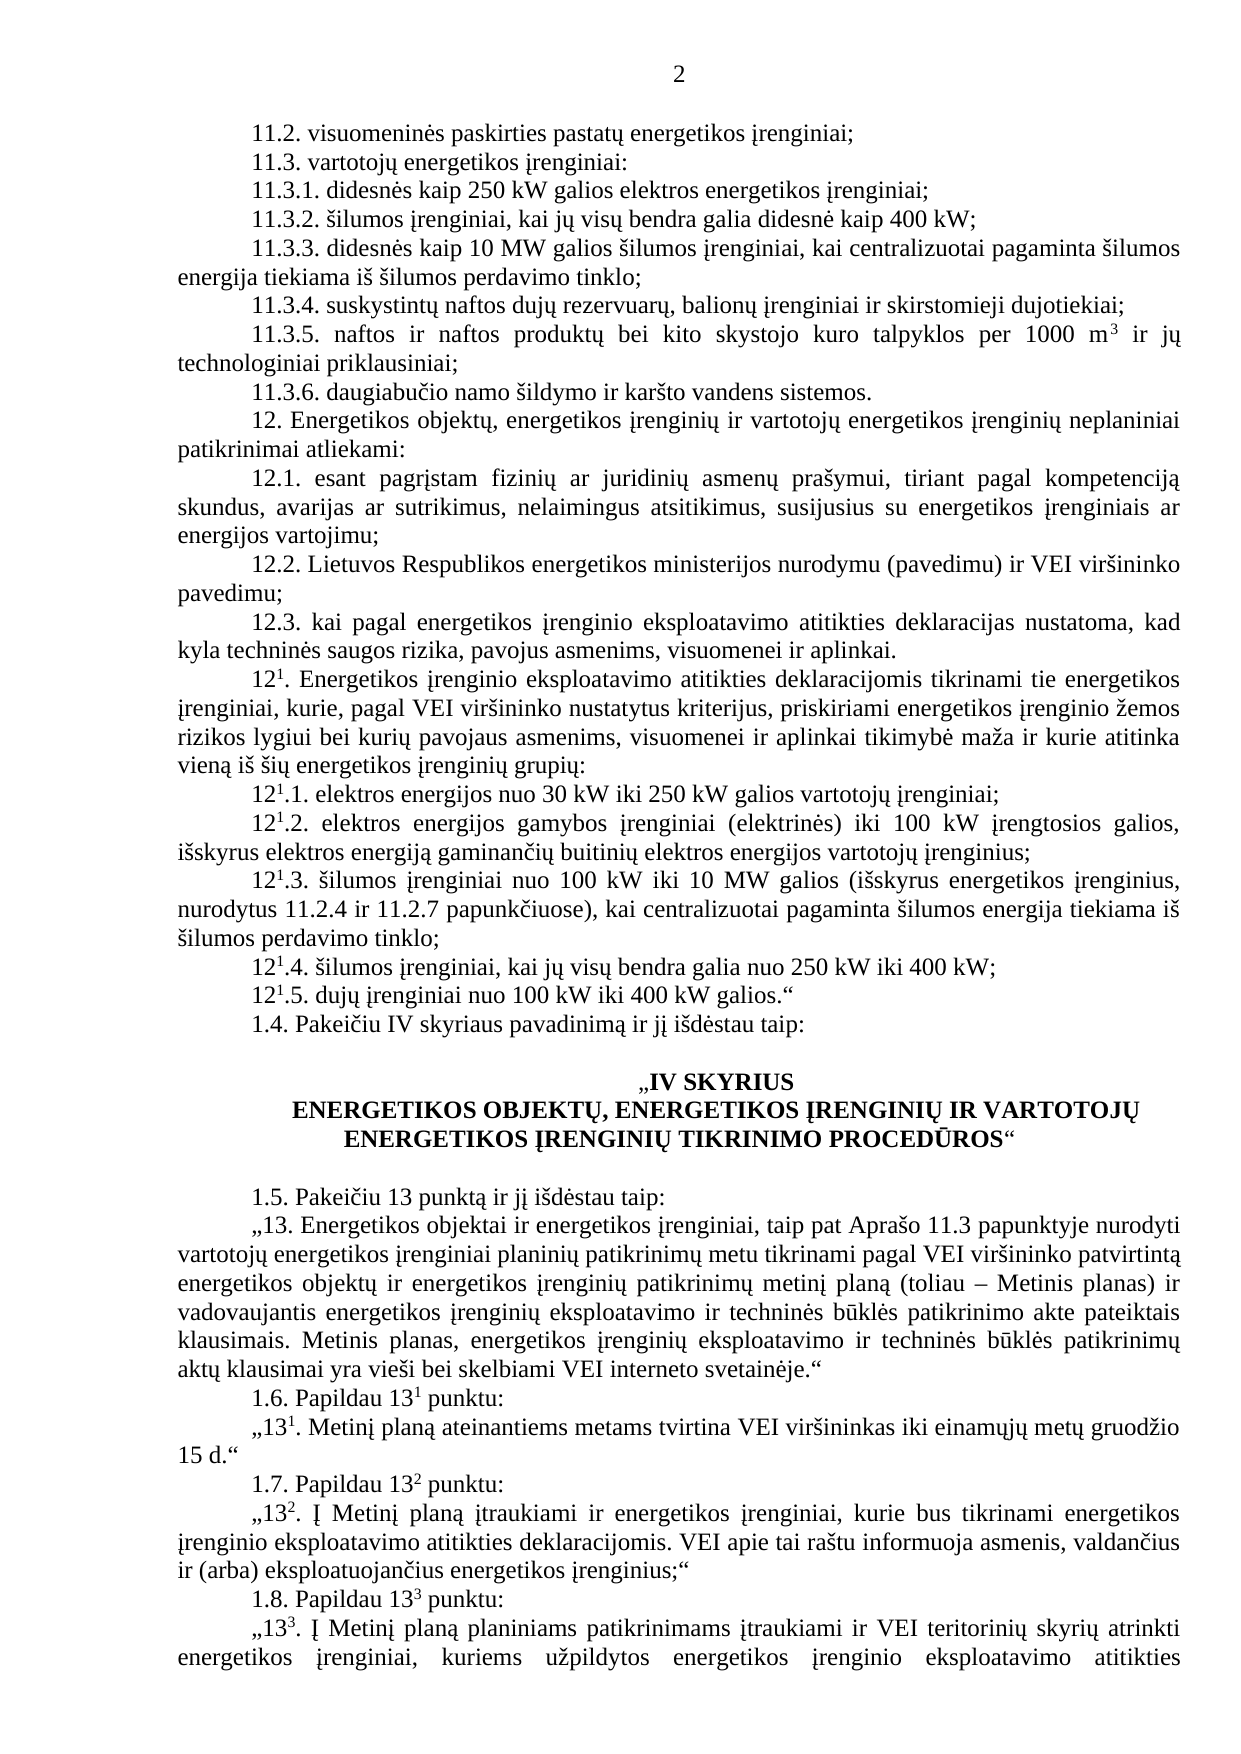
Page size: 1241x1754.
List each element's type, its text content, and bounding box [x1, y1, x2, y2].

text 1.7. Papildau 132 punktu: [177, 1469, 1181, 1498]
text 11.3.2. šilumos įrenginiai, kai jų visų bendra galia didesnė kaip 400 kW; [177, 204, 1181, 233]
text 11.3. vartotojų energetikos įrenginiai: [177, 147, 1181, 176]
text „133. Į Metinį planą planiniams patikrinimams įtraukiami ir VEI teritorinių skyrių atrinkti energetikos įrenginiai, kuriems užpildytos energetikos įrenginio eksploatavimo atitikties [177, 1613, 1181, 1671]
text 1.4. Pakeičiu IV skyriaus pavadinimą ir jį išdėstau taip: [177, 1009, 1181, 1038]
text ENERGETIKOS OBJEKTŲ, ENERGETIKOS ĮRENGINIŲ IR VARTOTOJŲ ENERGETIKOS ĮRENGINIŲ TIKRINIMO PROCEDŪROS“ [177, 1096, 1181, 1153]
text 121. Energetikos įrenginio eksploatavimo atitikties deklaracijomis tikrinami tie energetikos įrenginiai, kurie, pagal VEI viršininko nustatytus kriterijus, priskiriami energetikos įrenginio žemos rizikos lygiui bei kurių pavojaus asmenims, visuomenei ir aplinkai tikimybė maža ir kurie atitinka vieną iš šių energetikos įrenginių grupių: [177, 664, 1181, 779]
text 11.3.3. didesnės kaip 10 MW galios šilumos įrenginiai, kai centralizuotai pagaminta šilumos energija tiekiama iš šilumos perdavimo tinklo; [177, 233, 1181, 291]
text 1.8. Papildau 133 punktu: [177, 1584, 1181, 1613]
text 121.5. dujų įrenginiai nuo 100 kW iki 400 kW galios.“ [177, 981, 1181, 1009]
text 1.5. Pakeičiu 13 punktą ir jį išdėstau taip: [177, 1182, 1181, 1211]
text 11.3.1. didesnės kaip 250 kW galios elektros energetikos įrenginiai; [177, 176, 1181, 204]
text 121.1. elektros energijos nuo 30 kW iki 250 kW galios vartotojų įrenginiai; [177, 779, 1181, 808]
text „131. Metinį planą ateinantiems metams tvirtina VEI viršininkas iki einamųjų metų gruodžio 15 d.“ [177, 1412, 1181, 1469]
text 11.2. visuomeninės paskirties pastatų energetikos įrenginiai; [177, 118, 1181, 147]
text 121.3. šilumos įrenginiai nuo 100 kW iki 10 MW galios (išskyrus energetikos įrenginius, nurodytus 11.2.4 ir 11.2.7 papunkčiuose), kai centralizuotai pagaminta šilumos energija tiekiama iš šilumos perdavimo tinklo; [177, 866, 1181, 952]
text 12.2. Lietuvos Respublikos energetikos ministerijos nurodymu (pavedimu) ir VEI viršininko pavedimu; [177, 549, 1181, 607]
text 12.3. kai pagal energetikos įrenginio eksploatavimo atitikties deklaracijas nustatoma, kad kyla techninės saugos rizika, pavojus asmenims, visuomenei ir aplinkai. [177, 607, 1181, 664]
text „IV SKYRIUS [177, 1067, 1181, 1096]
text 121.4. šilumos įrenginiai, kai jų visų bendra galia nuo 250 kW iki 400 kW; [177, 952, 1181, 981]
text 11.3.6. daugiabučio namo šildymo ir karšto vandens sistemos. [177, 377, 1181, 406]
text 12. Energetikos objektų, energetikos įrenginių ir vartotojų energetikos įrenginių neplaniniai patikrinimai atliekami: [177, 406, 1181, 463]
text „132. Į Metinį planą įtraukiami ir energetikos įrenginiai, kurie bus tikrinami energetikos įrenginio eksploatavimo atitikties deklaracijomis. VEI apie tai raštu informuoja asmenis, valdančius ir (arba) eksploatuojančius energetikos įrenginius;“ [177, 1498, 1181, 1584]
text 121.2. elektros energijos gamybos įrenginiai (elektrinės) iki 100 kW įrengtosios galios, išskyrus elektros energiją gaminančių buitinių elektros energijos vartotojų įrenginius; [177, 808, 1181, 866]
text 12.1. esant pagrįstam fizinių ar juridinių asmenų prašymui, tiriant pagal kompetenciją skundus, avarijas ar sutrikimus, nelaimingus atsitikimus, susijusius su energetikos įrenginiais ar energijos vartojimu; [177, 463, 1181, 549]
text 11.3.4. suskystintų naftos dujų rezervuarų, balionų įrenginiai ir skirstomieji dujotiekiai; [177, 291, 1181, 319]
text 1.6. Papildau 131 punktu: [177, 1383, 1181, 1412]
text 11.3.5. naftos ir naftos produktų bei kito skystojo kuro talpyklos per 1000 m3 ir jų technologiniai priklausiniai; [177, 319, 1181, 377]
text „13. Energetikos objektai ir energetikos įrenginiai, taip pat Aprašo 11.3 papunktyje nurodyti vartotojų energetikos įrenginiai planinių patikrinimų metu tikrinami pagal VEI viršininko patvirtintą energetikos objektų ir energetikos įrenginių patikrinimų metinį planą (toliau – Metinis planas) ir vadovaujantis energetikos įrenginių eksploatavimo ir techninės būklės patikrinimo akte pateiktais klausimais. Metinis planas, energetikos įrenginių eksploatavimo ir techninės būklės patikrinimų aktų klausimai yra vieši bei skelbiami VEI interneto svetainėje.“ [177, 1211, 1181, 1383]
